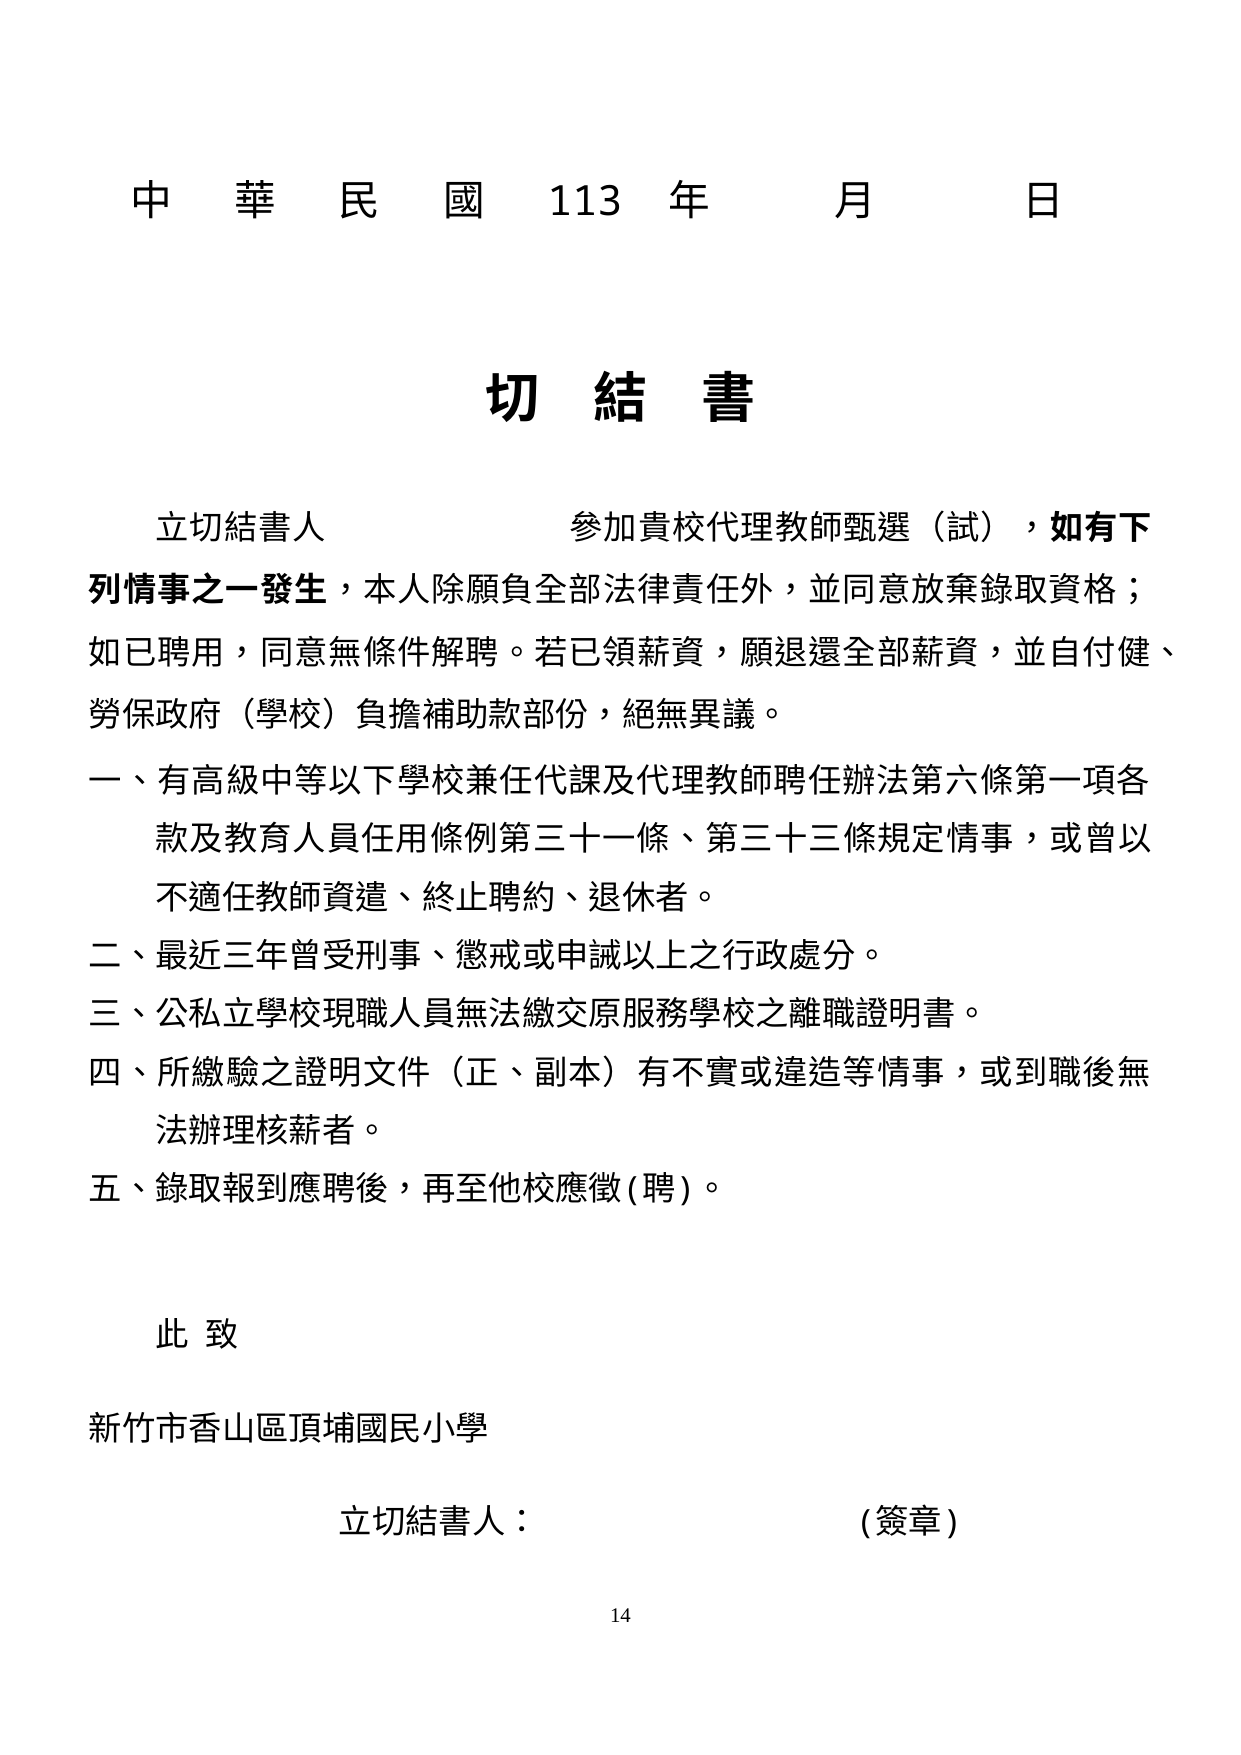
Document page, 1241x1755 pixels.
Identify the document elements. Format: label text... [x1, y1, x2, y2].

text 新竹市香山區頂埔國民小學 [89, 1384, 1152, 1446]
text 四、所繳驗之證明文件（正、副本）有不實或違造等情事，或到職後無法辦理核薪者。 [89, 1037, 1152, 1154]
text 五、錄取報到應聘後，再至他校應徵(聘)。 [89, 1154, 1152, 1212]
text 此 致 [89, 1290, 1152, 1353]
text 一、有高級中等以下學校兼任代課及代理教師聘任辦法第六條第一項各款及教育人員任用條例第三十一條、第三十三條規定情事，或曾以不適任教師資遣、終止聘約、退休者。 [89, 746, 1152, 921]
text 立切結書人： (簽章) [89, 1478, 1152, 1540]
text 三、公私立學校現職人員無法繳交原服務學校之離職證明書。 [89, 979, 1152, 1037]
text 切 結 書 [89, 321, 1152, 446]
text 中 華 民 國 113 年 月 日 [89, 167, 1152, 228]
text 二、最近三年曾受刑事、懲戒或申誡以上之行政處分。 [89, 921, 1152, 979]
text 立切結書人 參加貴校代理教師甄選（試），如有下列情事之一發生，本人除願負全部法律責任外，並同意放棄錄取資格；如已聘用，同意無條件解聘。若已領薪資，願退還全部薪資，並自付健、勞保政府（學校）負擔補助款部份，絕無異議。 [89, 483, 1152, 733]
